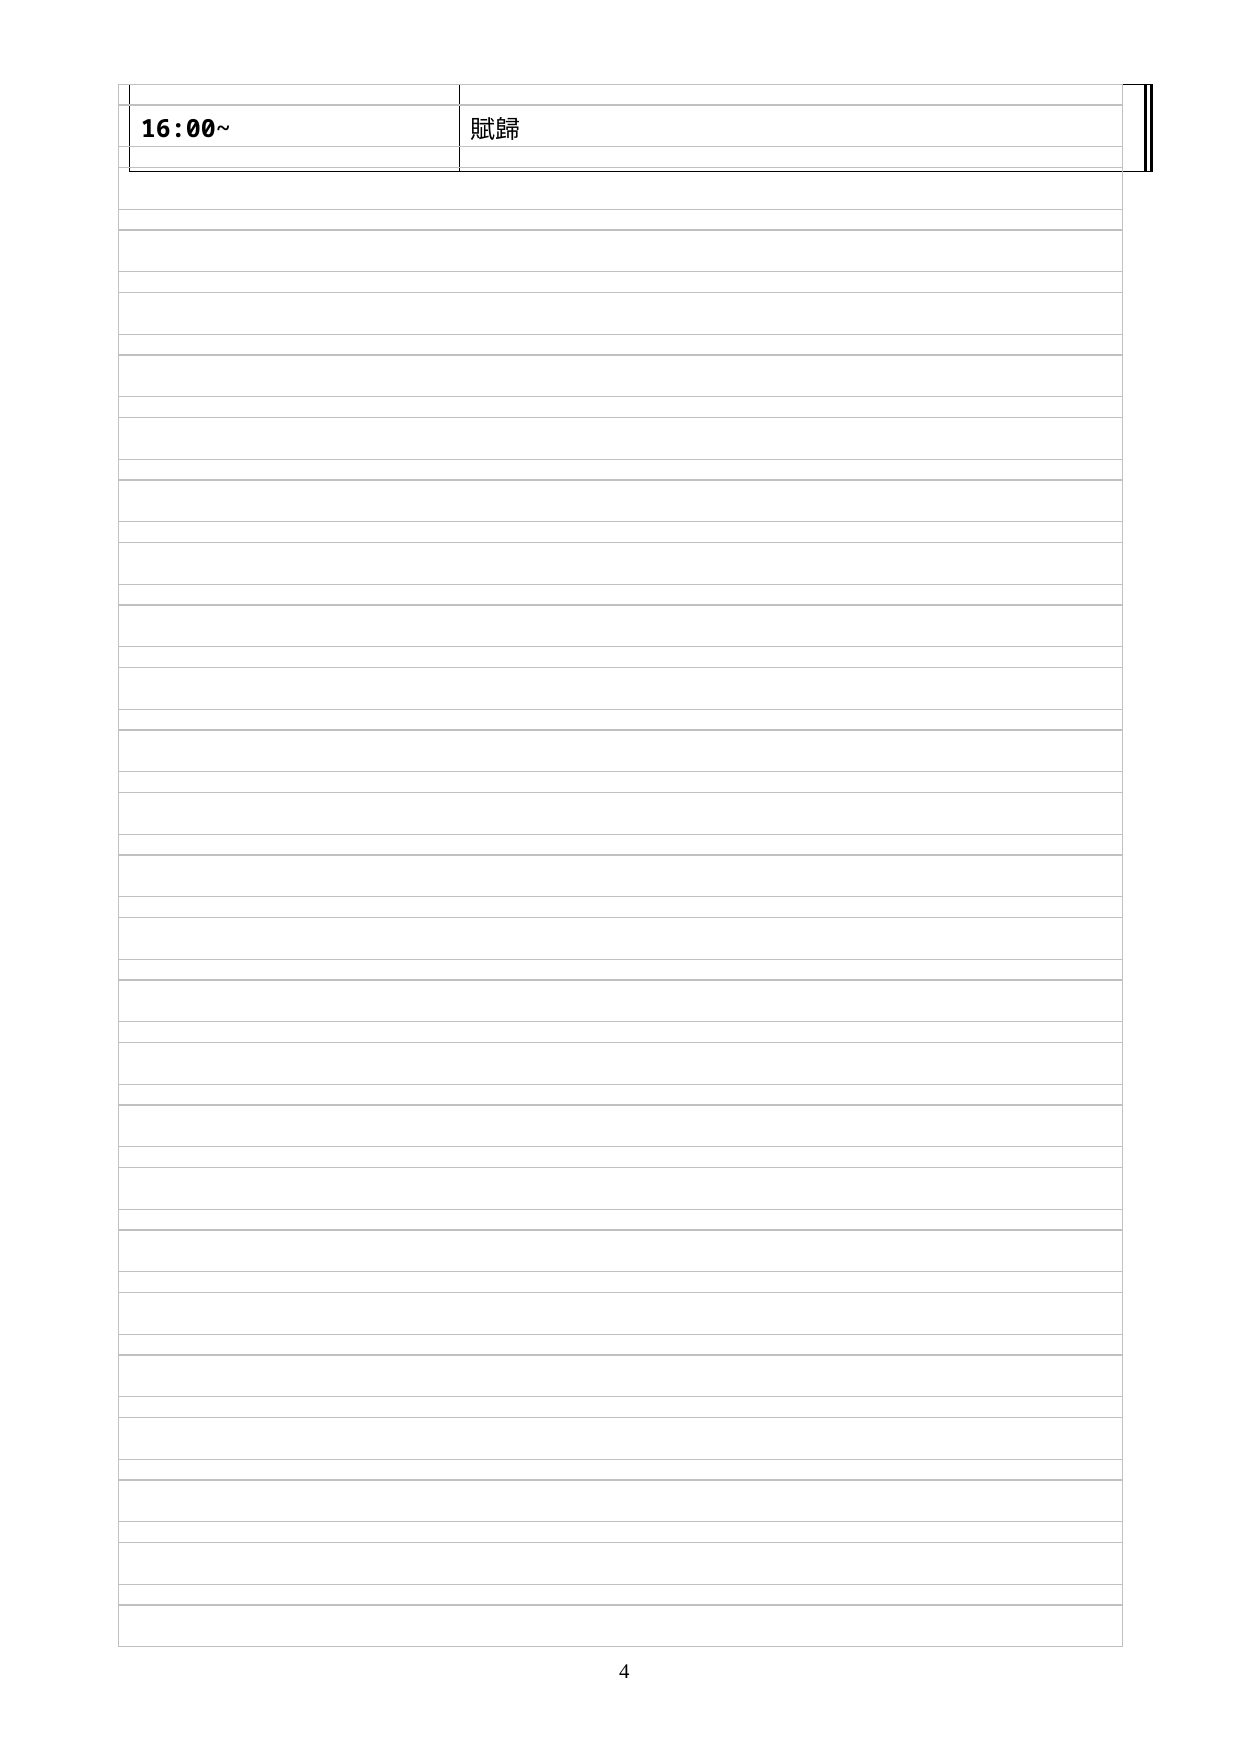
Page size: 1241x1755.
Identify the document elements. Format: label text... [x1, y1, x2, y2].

table_cell [130, 85, 459, 104]
table_cell [460, 147, 1122, 167]
table_cell [1123, 85, 1144, 171]
table_cell 賦歸 [460, 106, 1122, 146]
table_cell [460, 85, 1122, 104]
table_cell 16:00~ [130, 106, 459, 146]
table_cell [130, 147, 459, 167]
